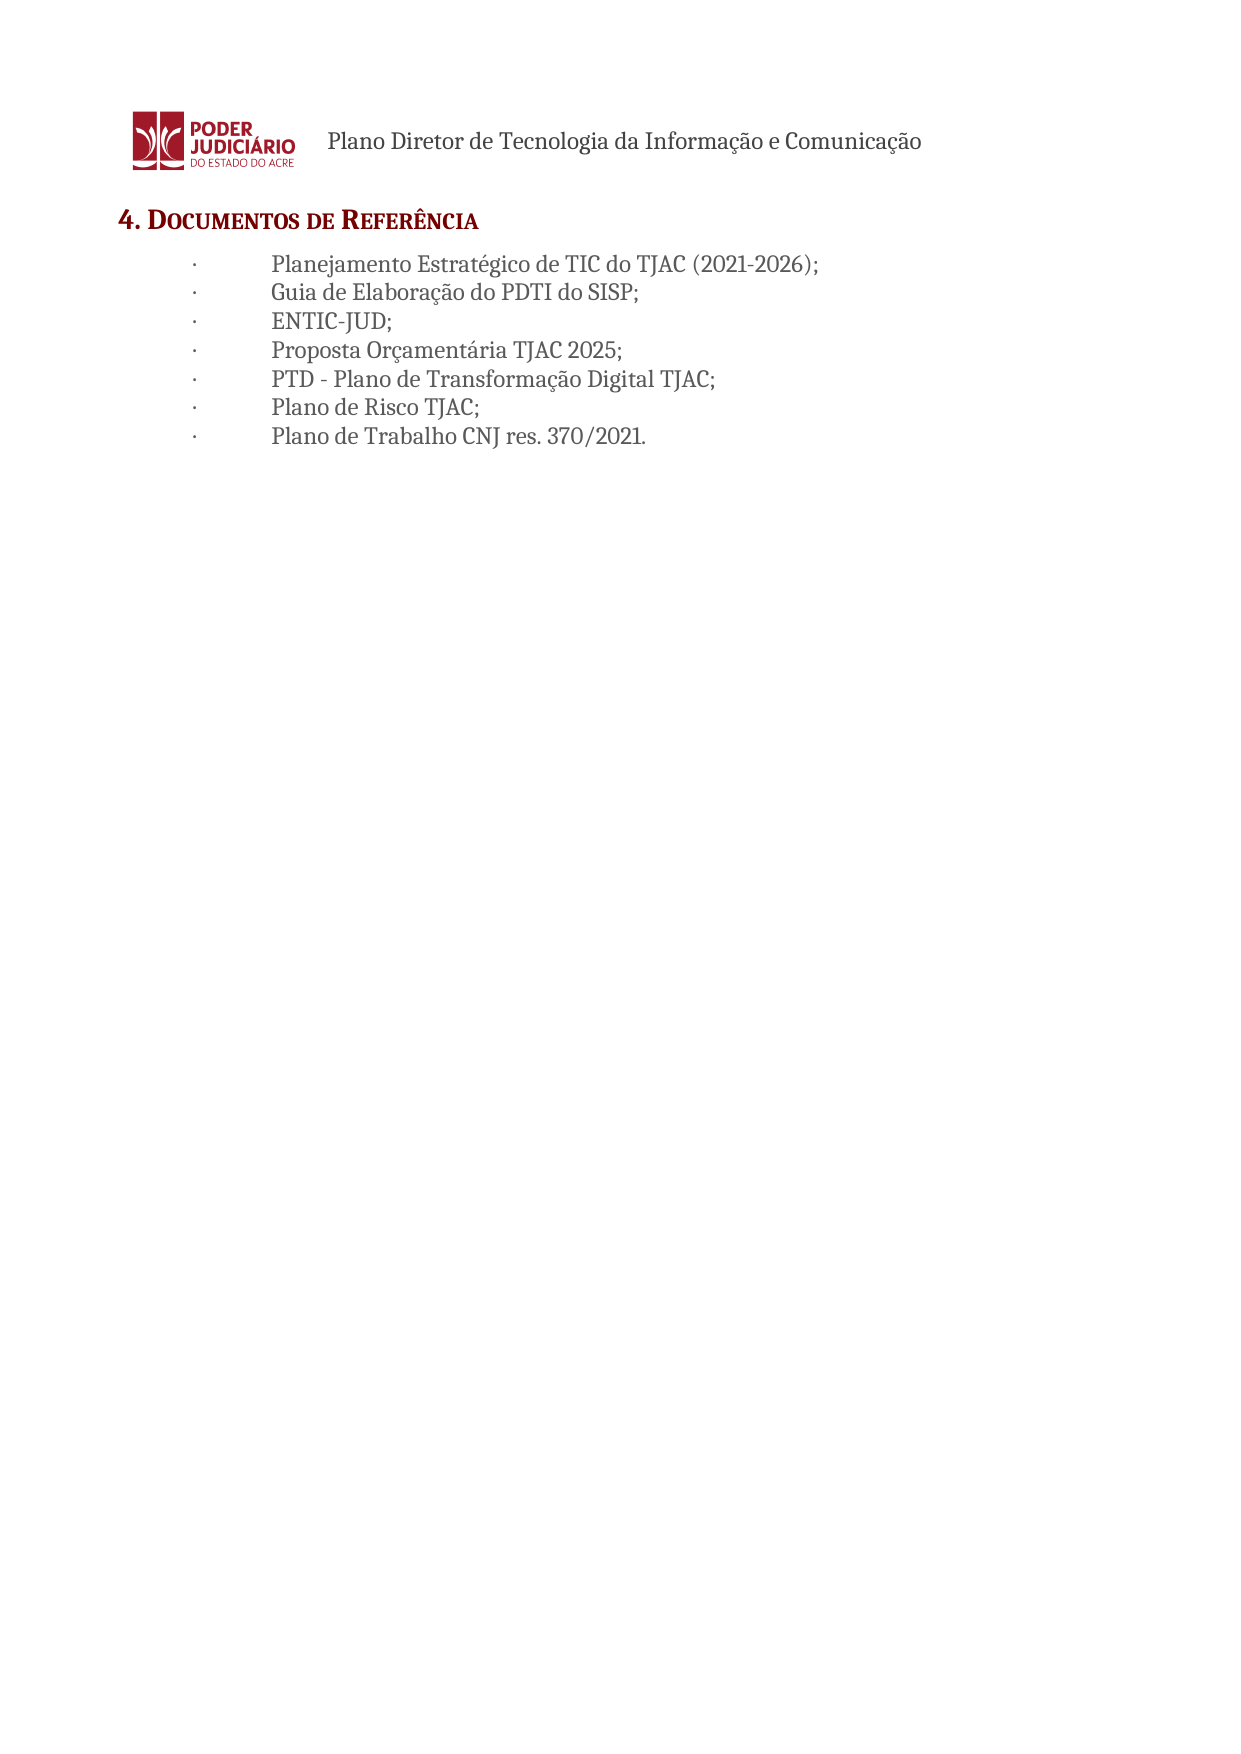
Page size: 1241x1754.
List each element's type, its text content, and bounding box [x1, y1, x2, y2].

list Plano de Trabalho CNJ res. 370/2021. [193, 422, 1122, 451]
list PTD - Plano de Transformação Digital TJAC; [193, 364, 1122, 393]
subtitle 4. Documentos de Referência [118, 203, 1122, 237]
list Guia de Elaboração do PDTI do SISP; [193, 278, 1122, 307]
list ENTIC-JUD; [193, 307, 1122, 336]
list Proposta Orçamentária TJAC 2025; [193, 336, 1122, 364]
list Plano de Risco TJAC; [193, 393, 1122, 422]
list Planejamento Estratégico de TIC do TJAC (2021-2026); [193, 249, 1122, 278]
